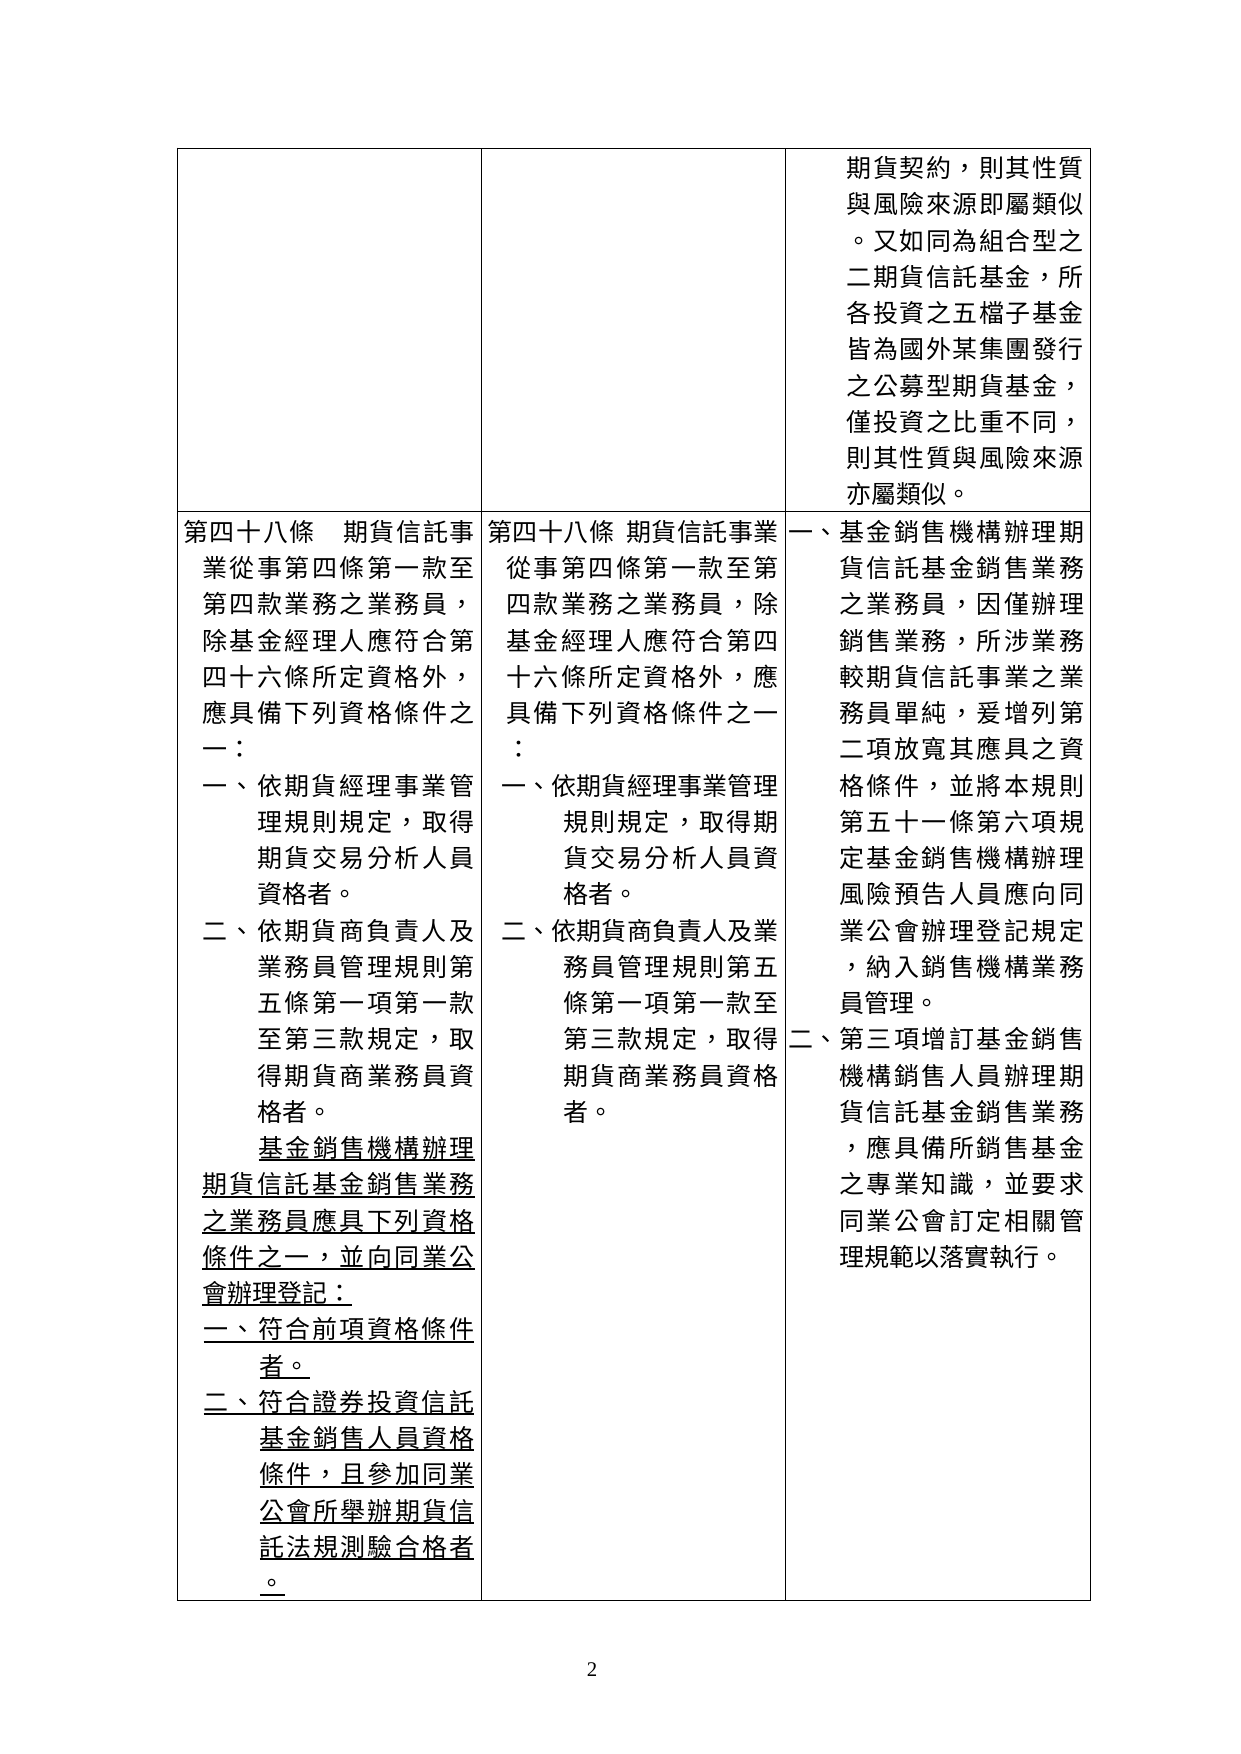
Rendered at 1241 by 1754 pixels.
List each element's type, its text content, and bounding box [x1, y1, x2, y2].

table_cell [482, 149, 785, 511]
table_cell 第四十八條 期貨信託事業從事第四條第一款至第四款業務之業務員，除基金經理人應符合第四十六條所定資格外，應具備下列資格條件之一： 一、依期貨經理事業管理規則規定，取得期貨交易分析人員資格者。 二、依期貨商負責人及業務員管理規則第五條第一項第一款至第三款規定，取得期貨商業務員資格者。 基金銷售機構辦理期貨信託基金銷售業務之業務員應具下列資格條件之一，並向同業公會辦理登記： 一、符合前項資格條件者。 二、符合證券投資信託基金銷售人員資格條件，且參加同業公會所舉辦期貨信託法規測驗合格者。 [178, 512, 481, 1600]
table_cell 第四十八條 期貨信託事業從事第四條第一款至第四款業務之業務員，除基金經理人應符合第四十六條所定資格外，應具備下列資格條件之一： 一、依期貨經理事業管理規則規定，取得期貨交易分析人員資格者。 二、依期貨商負責人及業務員管理規則第五條第一項第一款至第三款規定，取得期貨商業務員資格者。 [482, 512, 785, 1600]
table_cell 期貨契約，則其性質與風險來源即屬類似。又如同為組合型之二期貨信託基金，所各投資之五檔子基金皆為國外某集團發行之公募型期貨基金，僅投資之比重不同，則其性質與風險來源亦屬類似。 [786, 149, 1090, 511]
table_cell [178, 149, 481, 511]
table_cell 基金銷售機構辦理期貨信託基金銷售業務之業務員，因僅辦理銷售業務，所涉業務較期貨信託事業之業務員單純，爰增列第二項放寬其應具之資格條件，並將本規則第五十一條第六項規定基金銷售機構辦理風險預告人員應向同業公會辦理登記規定，納入銷售機構業務員管理。 第三項增訂基金銷售機構銷售人員辦理期貨信託基金銷售業務，應具備所銷售基金之專業知識，並要求同業公會訂定相關管理規範以落實執行。 [786, 512, 1090, 1600]
